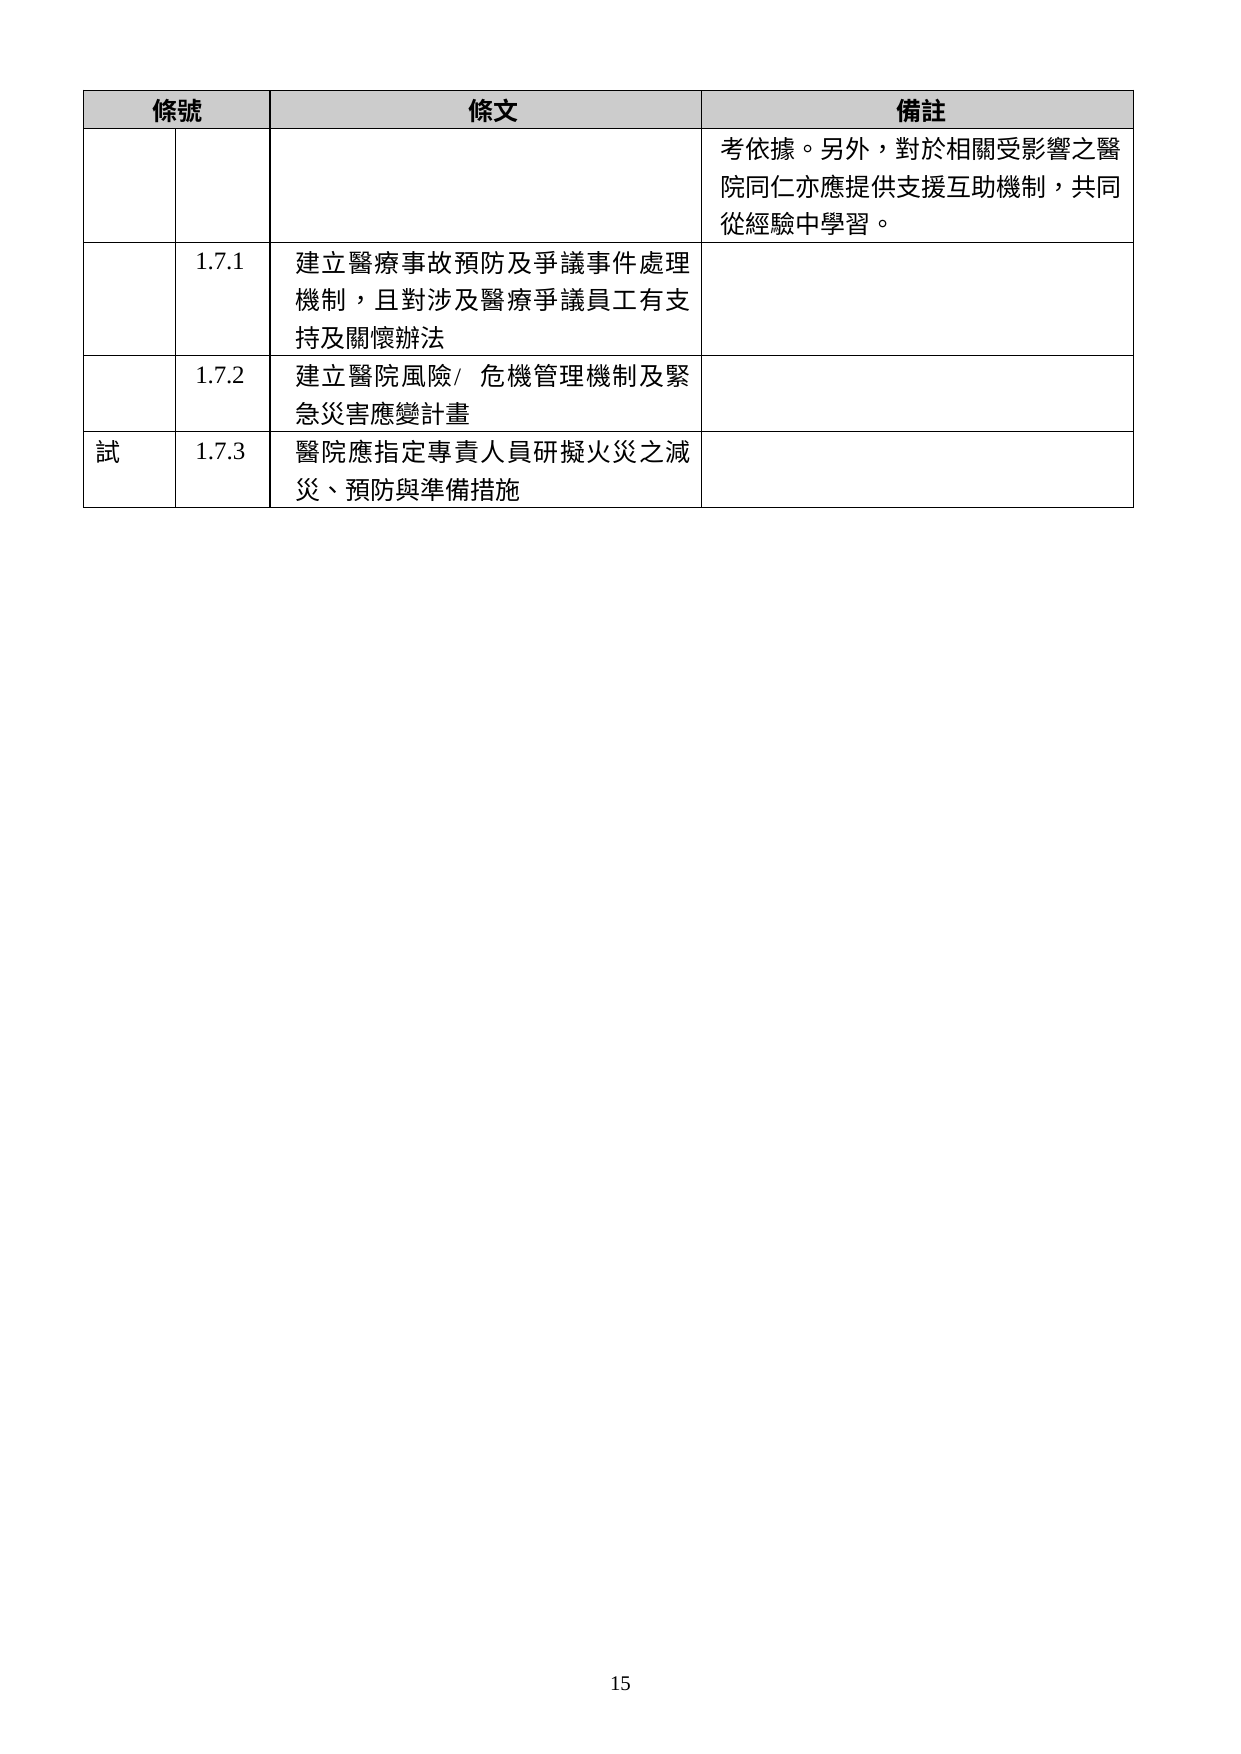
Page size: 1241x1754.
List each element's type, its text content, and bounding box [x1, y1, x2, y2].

table_cell 1.7.1 [176, 243, 269, 355]
table_header 條文 [271, 91, 701, 128]
table_cell 建立醫院風險/危機管理機制及緊急災害應變計畫 [271, 356, 701, 431]
table_header 條號 [84, 91, 269, 128]
table_cell [84, 243, 175, 355]
table_cell 醫院應指定專責人員研擬火災之減災、預防與準備措施 [271, 432, 701, 507]
table_cell 建立醫療事故預防及爭議事件處理機制，且對涉及醫療爭議員工有支持及關懷辦法 [271, 243, 701, 355]
table_cell [702, 243, 1133, 355]
table_header 備註 [702, 91, 1133, 128]
table_cell 考依據。另外，對於相關受影響之醫院同仁亦應提供支援互助機制，共同從經驗中學習。 [702, 129, 1133, 242]
table_cell 試 [84, 432, 175, 507]
table_cell [702, 356, 1133, 431]
table_cell 1.7.2 [176, 356, 269, 431]
table_cell 1.7.3 [176, 432, 269, 507]
table_cell [84, 129, 175, 242]
table_cell [84, 356, 175, 431]
table_cell [271, 129, 701, 242]
table_cell [176, 129, 269, 242]
table_cell [702, 432, 1133, 507]
